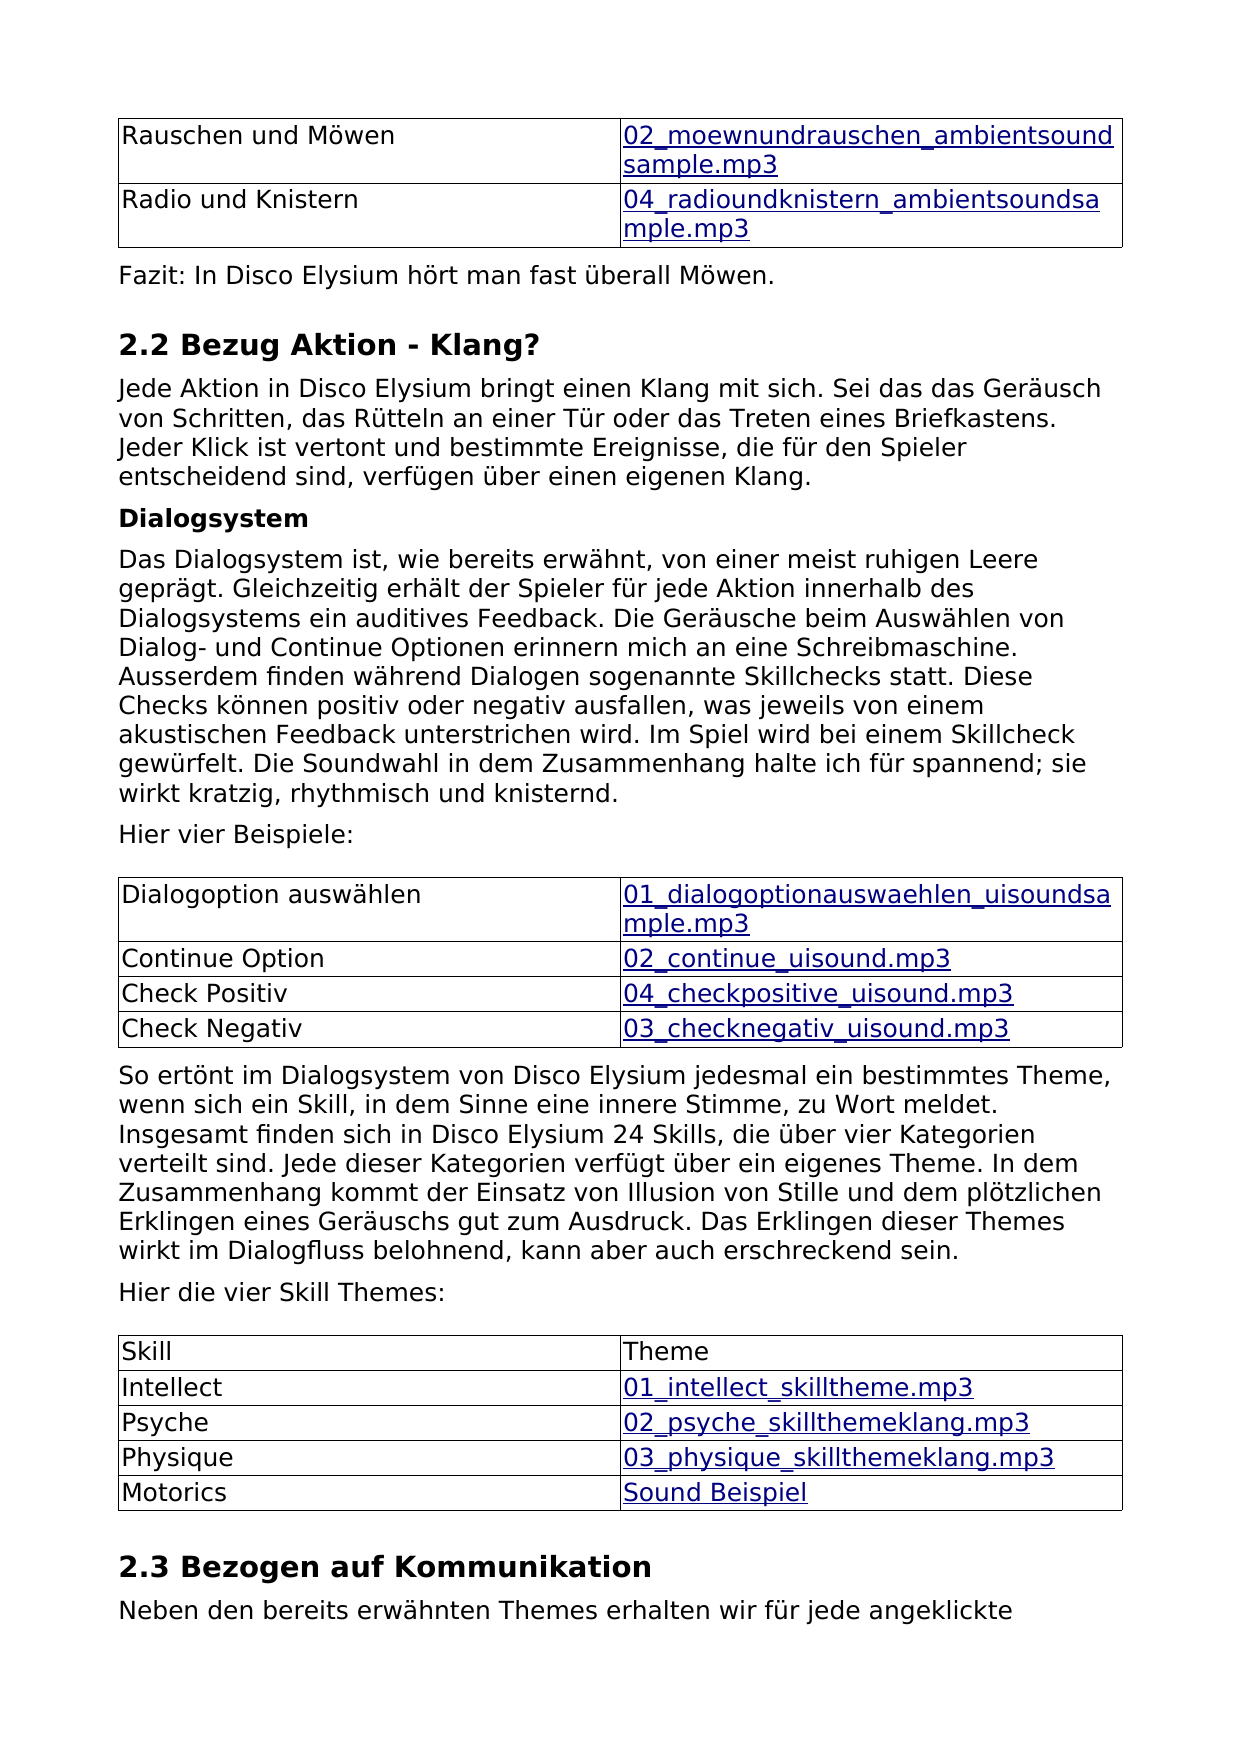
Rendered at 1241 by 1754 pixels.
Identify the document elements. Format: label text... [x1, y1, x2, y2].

table_cell Intellect [119, 1371, 620, 1405]
table_header Skill [119, 1336, 620, 1370]
table_cell 02_continue_uisound.mp3 [621, 942, 1122, 976]
subtitle 2.3 Bezogen auf Kommunikation [118, 1550, 1122, 1584]
text Hier vier Beispiele: [118, 821, 1122, 850]
table_cell 02_moewnundrauschen_ambientsoundsample.mp3 [621, 119, 1122, 182]
table_cell 04_radioundknistern_ambientsoundsample.mp3 [621, 184, 1122, 247]
table_cell Check Positiv [119, 977, 620, 1011]
text Fazit: In Disco Elysium hört man fast überall Möwen. [118, 262, 1122, 291]
text Jede Aktion in Disco Elysium bringt einen Klang mit sich. Sei das das Geräusch von Schritten, das Rütteln an einer Tür oder das Treten eines Briefkastens. Jeder Klick ist vertont und bestimmte Ereignisse, die für den Spieler entscheidend sind, verfügen über einen eigenen Klang. [118, 375, 1122, 491]
table_header Theme [621, 1336, 1122, 1370]
table_cell Rauschen und Möwen [119, 119, 620, 182]
table_cell Physique [119, 1441, 620, 1475]
table_cell Sound Beispiel [621, 1476, 1122, 1510]
table_cell 02_psyche_skillthemeklang.mp3 [621, 1406, 1122, 1440]
table_cell 03_checknegativ_uisound.mp3 [621, 1012, 1122, 1047]
table_cell Psyche [119, 1406, 620, 1440]
table_cell 04_checkpositive_uisound.mp3 [621, 977, 1122, 1011]
text Hier die vier Skill Themes: [118, 1278, 1122, 1307]
text So ertönt im Dialogsystem von Disco Elysium jedesmal ein bestimmtes Theme, wenn sich ein Skill, in dem Sinne eine innere Stimme, zu Wort meldet. Insgesamt finden sich in Disco Elysium 24 Skills, die über vier Kategorien verteilt sind. Jede dieser Kategorien verfügt über ein eigenes Theme. In dem Zusammenhang kommt der Einsatz von Illusion von Stille und dem plötzlichen Erklingen eines Geräuschs gut zum Ausdruck. Das Erklingen dieser Themes wirkt im Dialogfluss belohnend, kann aber auch erschreckend sein. [118, 1061, 1122, 1266]
table_header Dialogoption auswählen [119, 878, 620, 941]
table_cell Continue Option [119, 942, 620, 976]
table_cell Radio und Knistern [119, 184, 620, 247]
table_header 01_dialogoptionauswaehlen_uisoundsample.mp3 [621, 878, 1122, 941]
text Dialogsystem [118, 504, 1122, 533]
table_cell 03_physique_skillthemeklang.mp3 [621, 1441, 1122, 1475]
text Das Dialogsystem ist, wie bereits erwähnt, von einer meist ruhigen Leere geprägt. Gleichzeitig erhält der Spieler für jede Aktion innerhalb des Dialogsystems ein auditives Feedback. Die Geräusche beim Auswählen von Dialog- und Continue Optionen erinnern mich an eine Schreibmaschine. Ausserdem finden während Dialogen sogenannte Skillchecks statt. Diese Checks können positiv oder negativ ausfallen, was jeweils von einem akustischen Feedback unterstrichen wird. Im Spiel wird bei einem Skillcheck gewürfelt. Die Soundwahl in dem Zusammenhang halte ich für spannend; sie wirkt kratzig, rhythmisch und knisternd. [118, 546, 1122, 808]
text Neben den bereits erwähnten Themes erhalten wir für jede angeklickte [118, 1596, 1122, 1626]
table_cell Motorics [119, 1476, 620, 1510]
subtitle 2.2 Bezug Aktion - Klang? [118, 328, 1122, 362]
table_cell Check Negativ [119, 1012, 620, 1047]
table_cell 01_intellect_skilltheme.mp3 [621, 1371, 1122, 1405]
